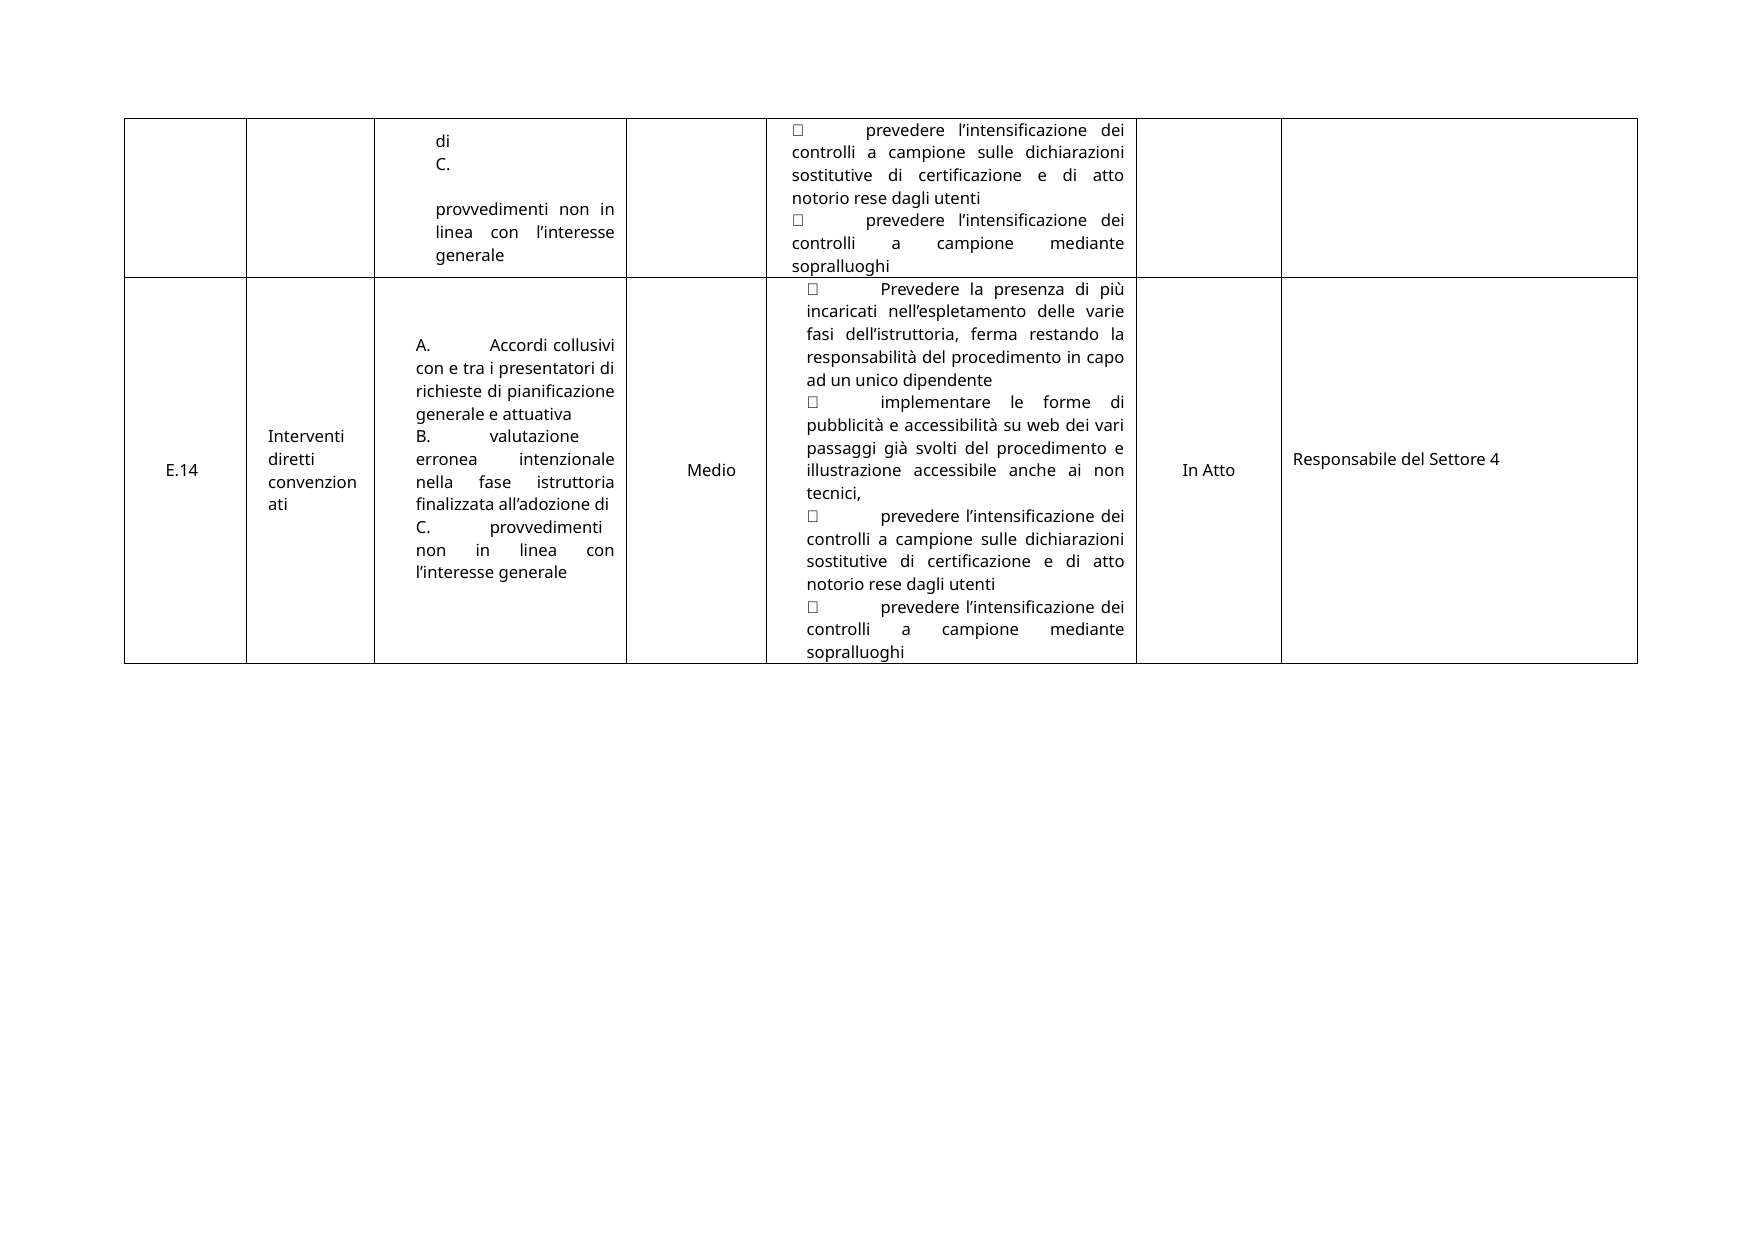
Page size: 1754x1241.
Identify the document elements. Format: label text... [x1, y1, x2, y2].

table_cell E.14 [125, 278, 246, 663]
table_cell [1137, 119, 1281, 277]
table_cell [125, 119, 246, 277]
table_cell  Prevedere la presenza di più incaricati nell’espletamento delle varie fasi dell’istruttoria, ferma restando la responsabilità del procedimento in capo ad un unico dipendente  implementare le forme di pubblicità e accessibilità su web dei vari passaggi già svolti del procedimento e illustrazione accessibile anche ai non tecnici,  prevedere l’intensificazione dei controlli a campione sulle dichiarazioni sostitutive di certificazione e di atto notorio rese dagli utenti  prevedere l’intensificazione dei controlli a campione mediante sopralluoghi [767, 278, 1136, 663]
table_cell [627, 119, 766, 277]
table_cell Responsabile del Settore 4 [1282, 278, 1637, 663]
table_cell Medio [627, 278, 766, 663]
table_cell [1282, 119, 1637, 277]
table_cell In Atto [1137, 278, 1281, 663]
table_cell [247, 119, 374, 277]
table_cell Interventi diretti convenzionati [247, 278, 374, 663]
table_cell  prevedere l’intensificazione dei controlli a campione sulle dichiarazioni sostitutive di certificazione e di atto notorio rese dagli utenti  prevedere l’intensificazione dei controlli a campione mediante sopralluoghi [767, 119, 1136, 277]
table_cell A. Accordi collusivi con e tra i presentatori di richieste di pianificazione generale e attuativa B. valutazione erronea intenzionale nella fase istruttoria finalizzata all’adozione di C. provvedimenti non in linea con l’interesse generale [375, 278, 626, 663]
table_cell di C. provvedimenti non in linea con l’interesse generale [375, 119, 626, 277]
